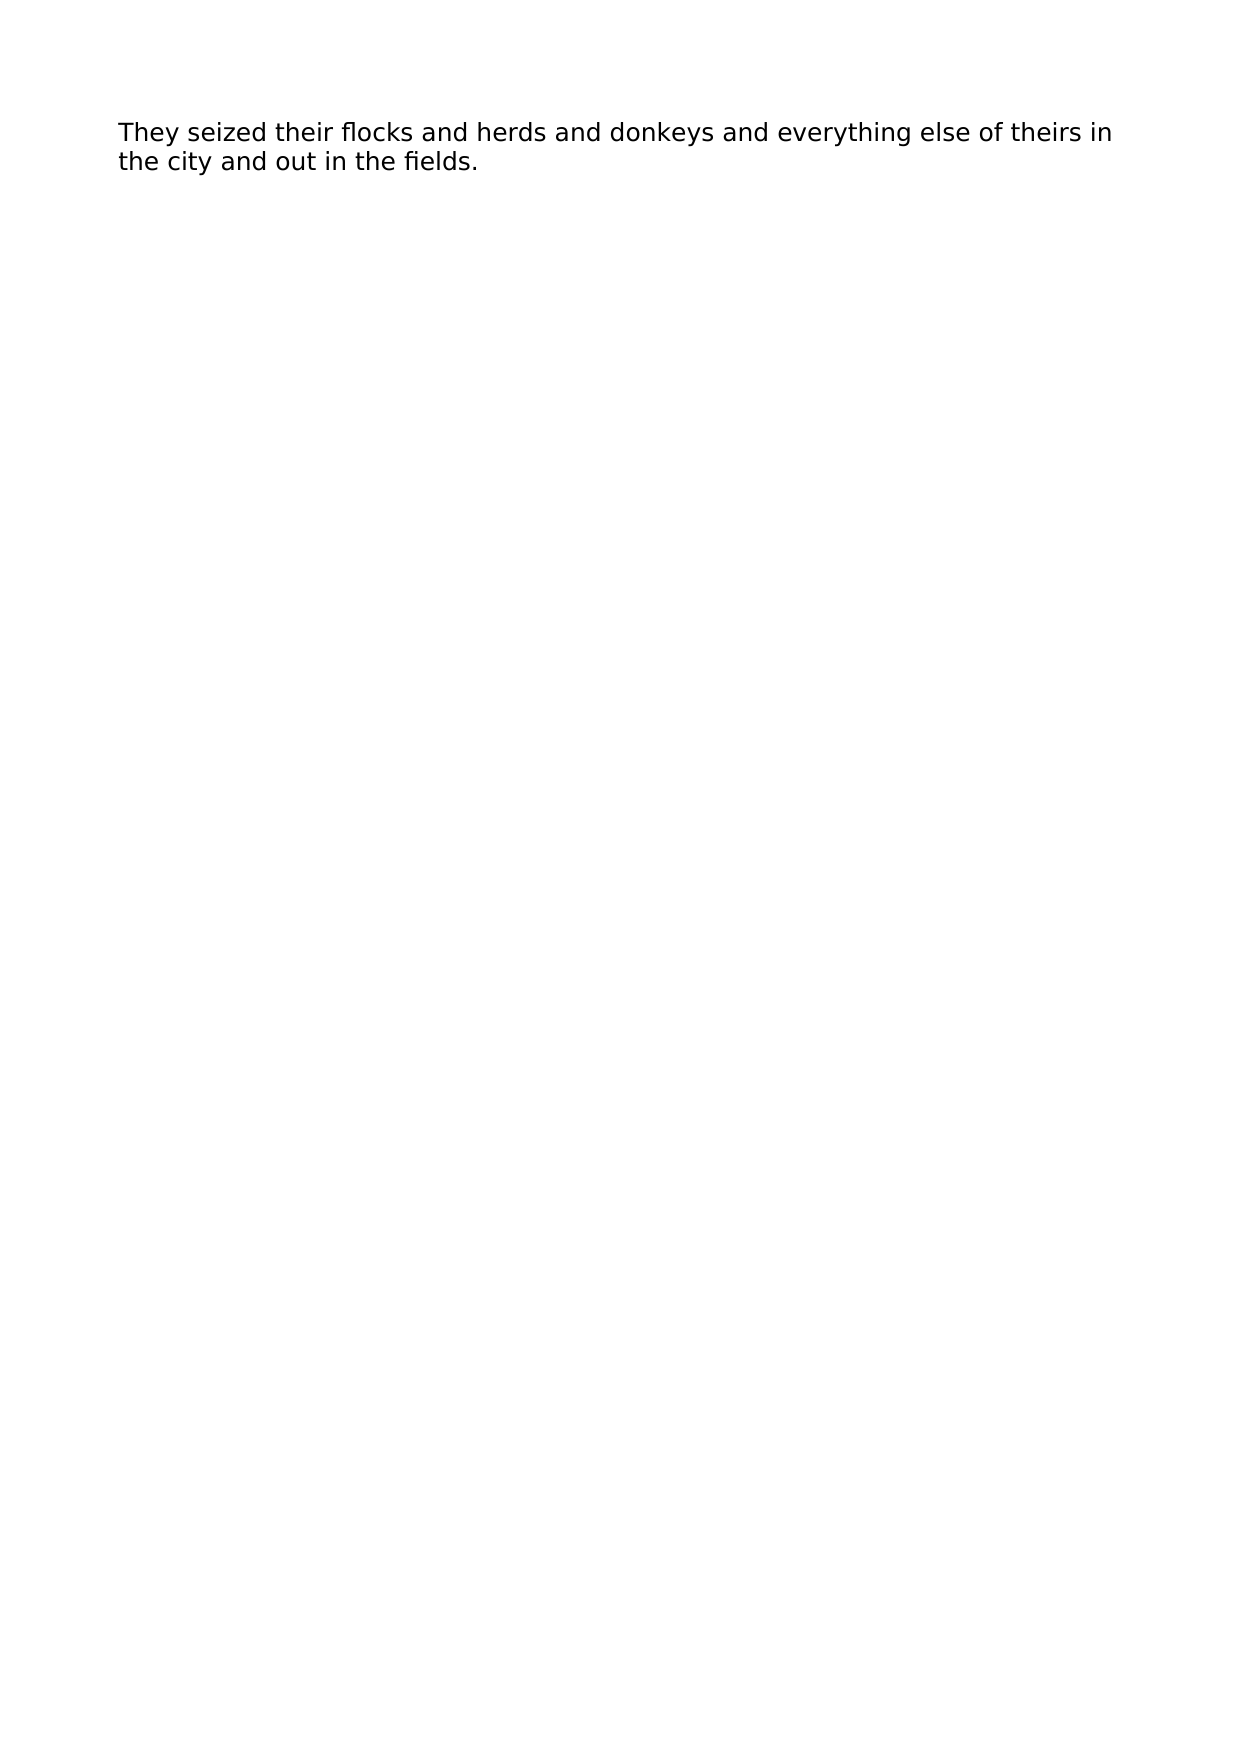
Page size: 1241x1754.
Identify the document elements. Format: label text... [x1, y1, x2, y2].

text They seized their flocks and herds and donkeys and everything else of theirs in the city and out in the fields. [118, 118, 1122, 176]
